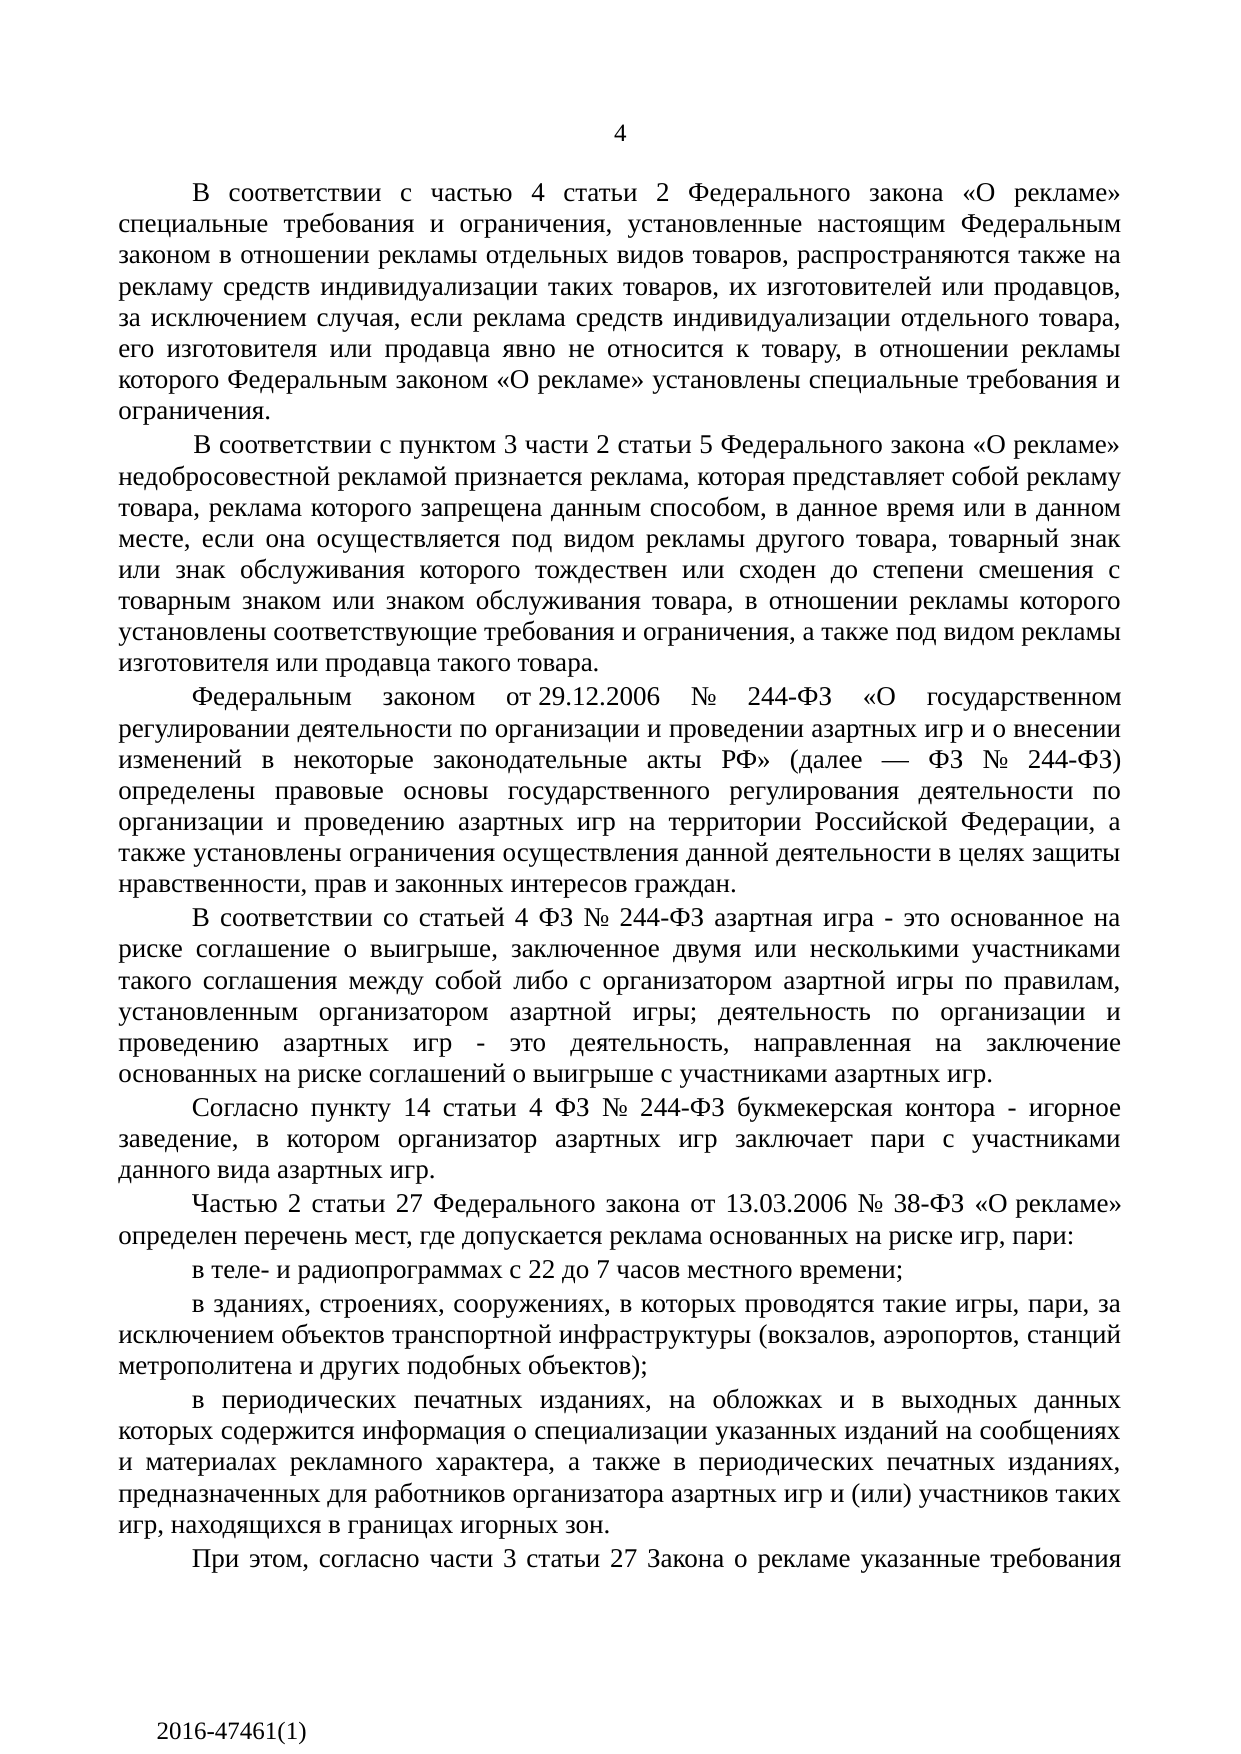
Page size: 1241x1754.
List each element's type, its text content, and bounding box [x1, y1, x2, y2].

text Частью 2 статьи 27 Федерального закона от 13.03.2006 № 38-ФЗ «О рекламе» определен перечень мест, где допускается реклама основанных на риске игр, пари: [118, 1188, 1122, 1250]
text При этом, согласно части 3 статьи 27 Закона о рекламе указанные требования [118, 1542, 1122, 1573]
text в зданиях, строениях, сооружениях, в которых проводятся такие игры, пари, за исключением объектов транспортной инфраструктуры (вокзалов, аэропортов, станций метрополитена и других подобных объектов); [118, 1287, 1122, 1380]
text Федеральным законом от 29.12.2006 № 244-ФЗ «О государственном регулировании деятельности по организации и проведении азартных игр и о внесении изменений в некоторые законодательные акты РФ» (далее — ФЗ № 244-ФЗ) определены правовые основы государственного регулирования деятельности по организации и проведению азартных игр на территории Российской Федерации, а также установлены ограничения осуществления данной деятельности в целях защиты нравственности, прав и законных интересов граждан. [118, 681, 1122, 898]
text в теле- и радиопрограммах с 22 до 7 часов местного времени; [118, 1253, 1122, 1284]
text Согласно пункту 14 статьи 4 ФЗ № 244-ФЗ букмекерская контора - игорное заведение, в котором организатор азартных игр заключает пари с участниками данного вида азартных игр. [118, 1091, 1122, 1185]
text В соответствии со статьей 4 ФЗ № 244-ФЗ азартная игра - это основанное на риске соглашение о выигрыше, заключенное двумя или несколькими участниками такого соглашения между собой либо с организатором азартной игры по правилам, установленным организатором азартной игры; деятельность по организации и проведению азартных игр - это деятельность, направленная на заключение основанных на риске соглашений о выигрыше с участниками азартных игр. [118, 901, 1122, 1088]
text в периодических печатных изданиях, на обложках и в выходных данных которых содержится информация о специализации указанных изданий на сообщениях и материалах рекламного характера, а также в периодических печатных изданиях, предназначенных для работников организатора азартных игр и (или) участников таких игр, находящихся в границах игорных зон. [118, 1383, 1122, 1539]
text В соответствии с пунктом 3 части 2 статьи 5 Федерального закона «О рекламе» недобросовестной рекламой признается реклама, которая представляет собой рекламу товара, реклама которого запрещена данным способом, в данное время или в данном месте, если она осуществляется под видом рекламы другого товара, товарный знак или знак обслуживания которого тождествен или сходен до степени смешения с товарным знаком или знаком обслуживания товара, в отношении рекламы которого установлены соответствующие требования и ограничения, а также под видом рекламы изготовителя или продавца такого товара. [118, 428, 1122, 678]
text В соответствии с частью 4 статьи 2 Федерального закона «О рекламе» специальные требования и ограничения, установленные настоящим Федеральным законом в отношении рекламы отдельных видов товаров, распространяются также на рекламу средств индивидуализации таких товаров, их изготовителей или продавцов, за исключением случая, если реклама средств индивидуализации отдельного товара, его изготовителя или продавца явно не относится к товару, в отношении рекламы которого Федеральным законом «О рекламе» установлены специальные требования и ограничения. [118, 176, 1122, 426]
